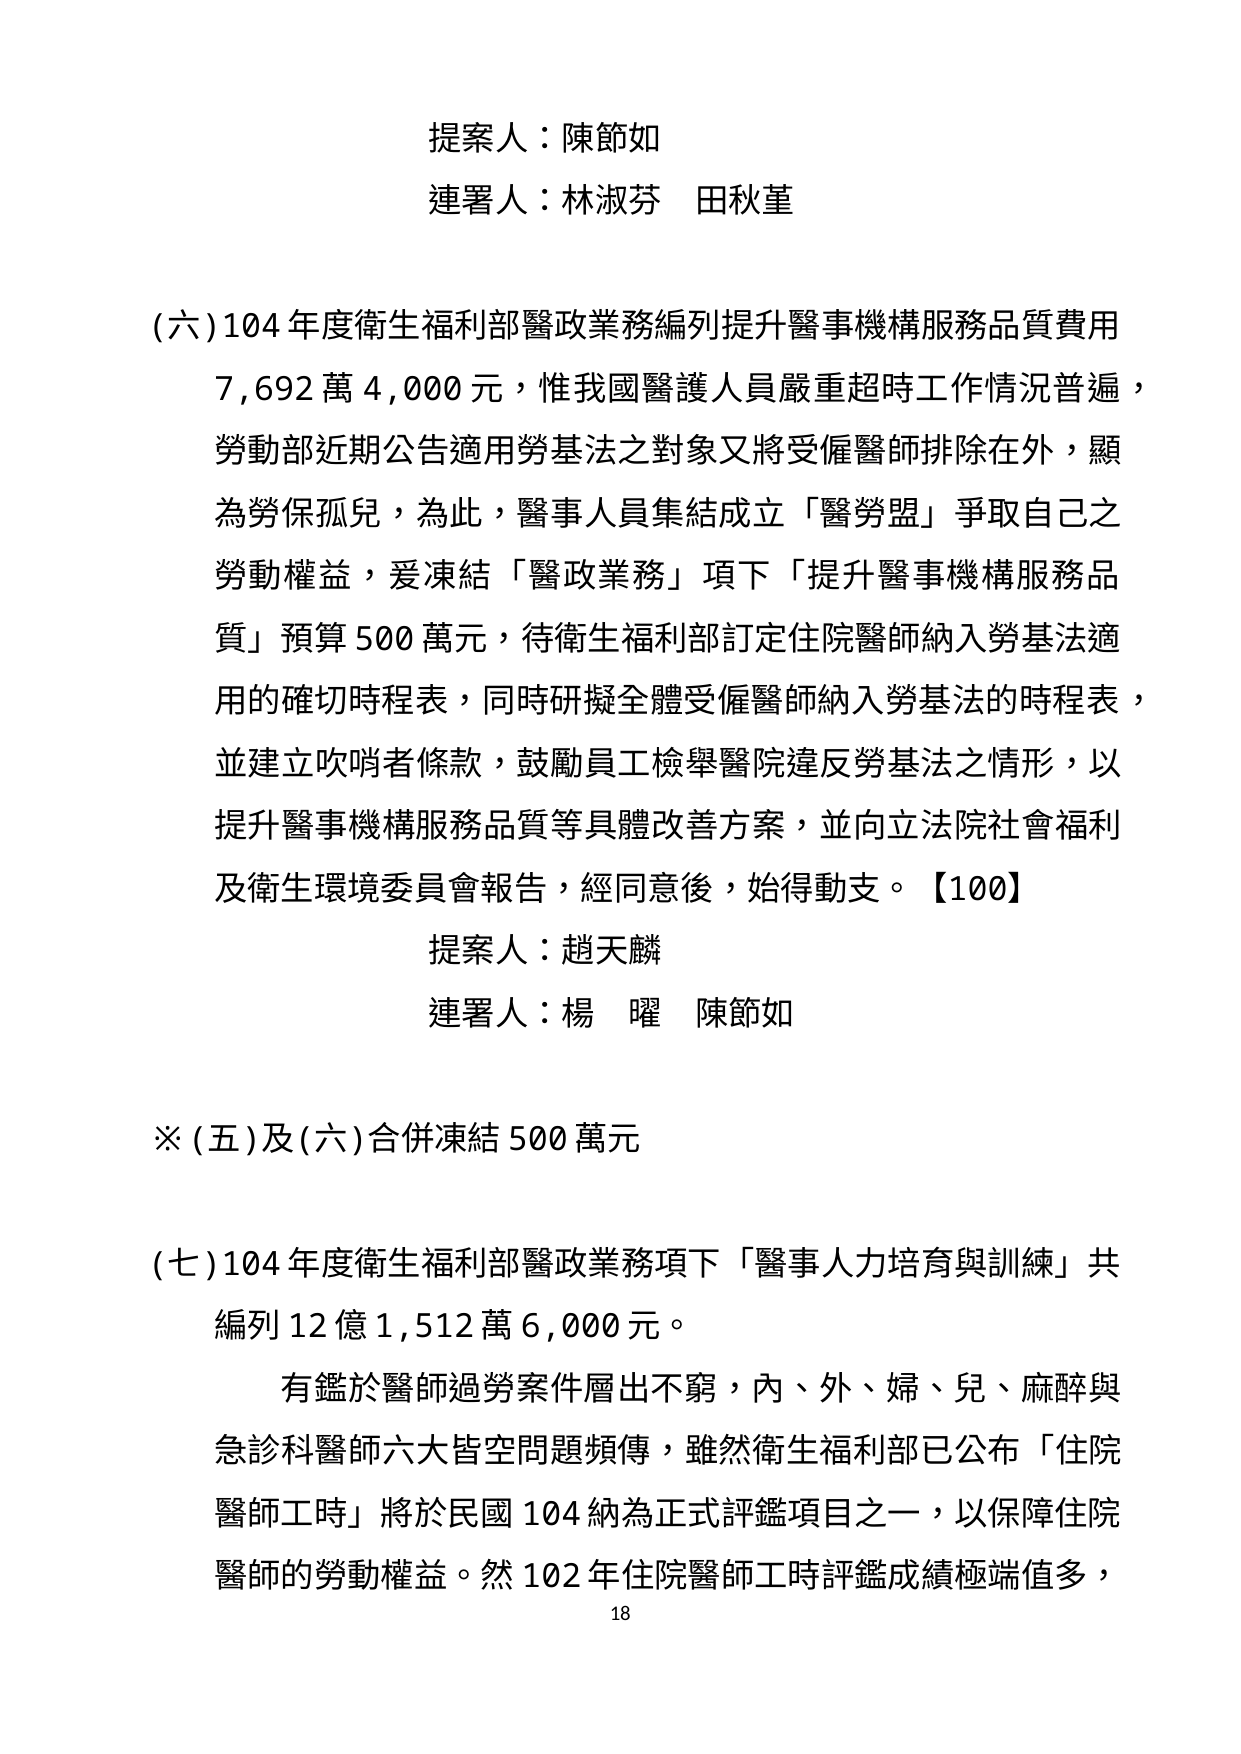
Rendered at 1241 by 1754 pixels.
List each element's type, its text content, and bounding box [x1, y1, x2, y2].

text 提案人：陳節如 [151, 94, 1121, 157]
text (七)104年度衛生福利部醫政業務項下「醫事人力培育與訓練」共編列12億1,512萬6,000元。 [148, 1219, 1122, 1344]
text (六)104年度衛生福利部醫政業務編列提升醫事機構服務品質費用7,692萬4,000元，惟我國醫護人員嚴重超時工作情況普遍，勞動部近期公告適用勞基法之對象又將受僱醫師排除在外，顯為勞保孤兒，為此，醫事人員集結成立「醫勞盟」爭取自己之勞動權益，爰凍結「醫政業務」項下「提升醫事機構服務品質」預算500萬元，待衛生福利部訂定住院醫師納入勞基法適用的確切時程表，同時研擬全體受僱醫師納入勞基法的時程表，並建立吹哨者條款，鼓勵員工檢舉醫院違反勞基法之情形，以提升醫事機構服務品質等具體改善方案，並向立法院社會福利及衛生環境委員會報告，經同意後，始得動支。【100】 [148, 282, 1122, 907]
text 有鑑於醫師過勞案件層出不窮，內、外、婦、兒、麻醉與急診科醫師六大皆空問題頻傳，雖然衛生福利部已公布「住院醫師工時」將於民國104納為正式評鑑項目之一，以保障住院醫師的勞動權益。然102年住院醫師工時評鑑成績極端值多， [214, 1344, 1122, 1594]
text 連署人：楊 曜 陳節如 [151, 969, 1121, 1032]
text 連署人：林淑芬 田秋堇 [151, 157, 1121, 219]
text 提案人：趙天麟 [151, 907, 1121, 969]
text ※(五)及(六)合併凍結500萬元 [148, 1094, 1122, 1157]
